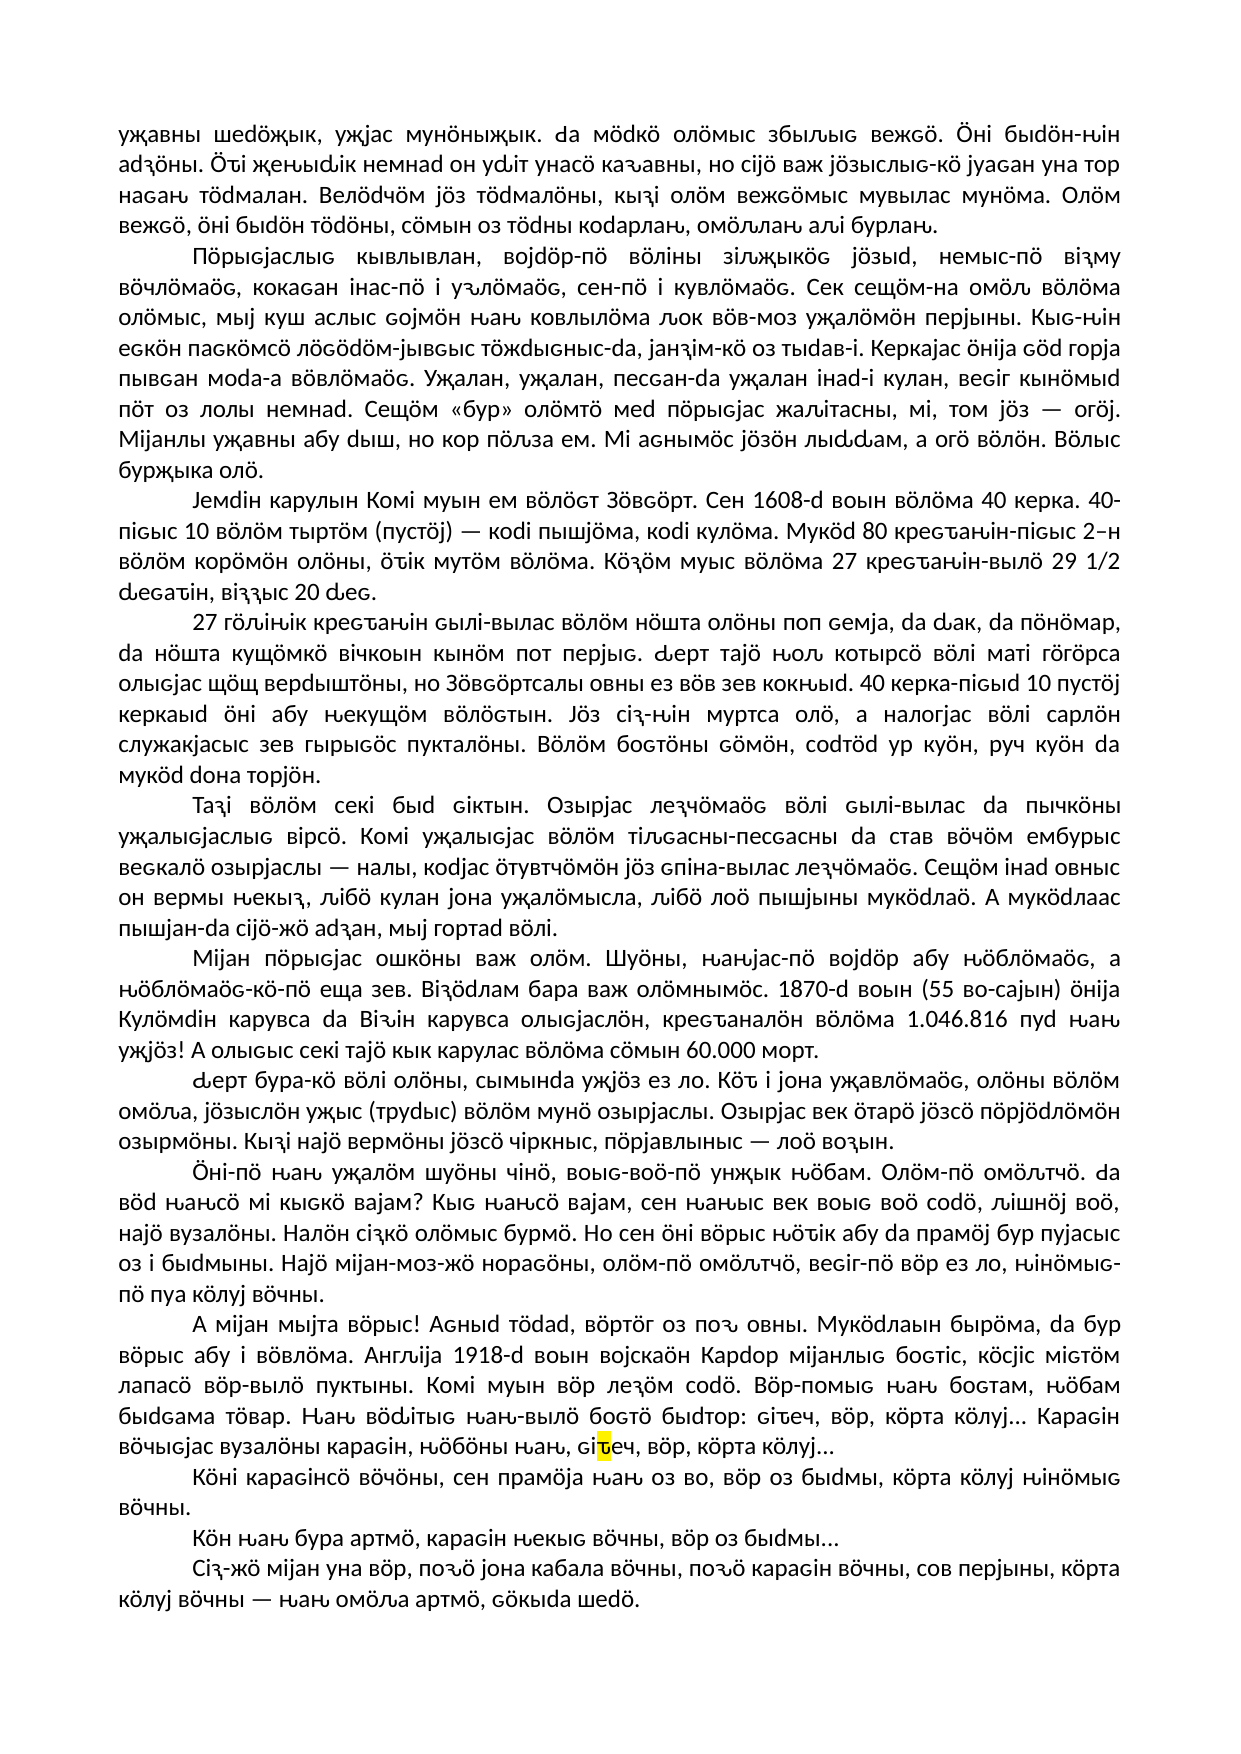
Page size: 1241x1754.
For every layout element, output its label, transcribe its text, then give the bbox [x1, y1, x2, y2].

text Ԃерт бура-кӧ вӧлі олӧны, сымынԁа уҗјӧз ез ло. Кӧԏ і јона уҗавлӧмаӧԍ, олӧны вӧлӧм омӧԉа, јӧзыслӧн уҗыс (труԁыс) вӧлӧм мунӧ озырјаслы. Озырјас век ӧтарӧ јӧзсӧ пӧрјӧԁлӧмӧн озырмӧны. Кыԇі најӧ вермӧны јӧзсӧ чіркныс, пӧрјавлыныс — лоӧ воԇын. [118, 1064, 1122, 1156]
text Кӧн ԋаԋ бура артмӧ, караԍін ԋекыԍ вӧчны, вӧр оз быԁмы... [118, 1522, 1122, 1553]
text Таԇі вӧлӧм секі быԁ ԍіктын. Озырјас леԇчӧмаӧԍ вӧлі ԍылі-вылас ԁа пычкӧны уҗалыԍјаслыԍ вірсӧ. Комі уҗалыԍјас вӧлӧм тіԉԍасны-песԍасны ԁа став вӧчӧм ембурыс веԍкалӧ озырјаслы — налы, коԁјас ӧтувтчӧмӧн јӧз ԍпіна-вылас леԇчӧмаӧԍ. Сещӧм інаԁ овныс он вермы ԋекыԇ, ԉібӧ кулан јона уҗалӧмысла, ԉібӧ лоӧ пышјыны мукӧԁлаӧ. А мукӧԁлаас пышјан-ԁа сіјӧ-жӧ аԁԇан, мыј гортаԁ вӧлі. [118, 789, 1122, 942]
text Сіԇ-жӧ міјан уна вӧр, поԅӧ јона кабала вӧчны, поԅӧ караԍін вӧчны, сов перјыны, кӧрта кӧлуј вӧчны — ԋаԋ омӧԉа артмӧ, ԍӧкыԁа шеԁӧ. [118, 1553, 1122, 1614]
text А міјан мыјта вӧрыс! Аԍныԁ тӧԁаԁ, вӧртӧг оз поԅ овны. Мукӧԁлаын бырӧма, ԁа бур вӧрыс абу і вӧвлӧма. Ангԉіја 1918-ԁ воын војскаӧн Карԁор міјанлыԍ боԍтіс, кӧсјіс міԍтӧм лапасӧ вӧр-вылӧ пуктыны. Комі муын вӧр леԇӧм соԁӧ. Вӧр-помыԍ ԋаԋ боԍтам, ԋӧбам быԁԍама тӧвар. Ԋаԋ вӧԃітыԍ ԋаԋ-вылӧ боԍтӧ быԁтор: ԍіԏеч, вӧр, кӧрта кӧлуј... Караԍін вӧчыԍјас вузалӧны караԍін, ԋӧбӧны ԋаԋ, ԍіԏеч, вӧр, кӧрта кӧлуј... [118, 1308, 1122, 1461]
text 27 гӧԉіԋік креԍԏаԋін ԍылі-вылас вӧлӧм нӧшта олӧны поп ԍемја, ԁа ԃак, ԁа пӧнӧмар, ԁа нӧшта кущӧмкӧ вічкоын кынӧм пот перјыԍ. Ԃерт тајӧ ԋоԉ котырсӧ вӧлі маті гӧгӧрса олыԍјас щӧщ верԁыштӧны, но Зӧвԍӧртсалы овны ез вӧв зев кокԋыԁ. 40 керка-піԍыԁ 10 пустӧј керкаыԁ ӧні абу ԋекущӧм вӧлӧԍтын. Јӧз сіԇ-ԋін муртса олӧ, а налогјас вӧлі сарлӧн служакјасыс зев гырыԍӧс пукталӧны. Вӧлӧм боԍтӧны ԍӧмӧн, соԁтӧԁ ур куӧн, руч куӧн ԁа мукӧԁ ԁона торјӧн. [118, 606, 1122, 789]
text Ӧні-пӧ ԋаԋ уҗалӧм шуӧны чінӧ, воыԍ-воӧ-пӧ унҗык ԋӧбам. Олӧм-пӧ омӧԉтчӧ. Ԁа вӧԁ ԋаԋсӧ мі кыԍкӧ вајам? Кыԍ ԋаԋсӧ вајам, сен ԋаԋыс век воыԍ воӧ соԁӧ, ԉішнӧј воӧ, најӧ вузалӧны. Налӧн сіԇкӧ олӧмыс бурмӧ. Но сен ӧні вӧрыс ԋӧԏік абу ԁа прамӧј бур пујасыс оз і быԁмыны. Најӧ міјан-моз-жӧ нораԍӧны, олӧм-пӧ омӧԉтчӧ, веԍіг-пӧ вӧр ез ло, ԋінӧмыԍ-пӧ пуа кӧлуј вӧчны. [118, 1156, 1122, 1308]
text Кӧні караԍінсӧ вӧчӧны, сен прамӧја ԋаԋ оз во, вӧр оз быԁмы, кӧрта кӧлуј ԋінӧмыԍ вӧчны. [118, 1461, 1122, 1522]
text Міјан пӧрыԍјас ошкӧны важ олӧм. Шуӧны, ԋаԋјас-пӧ војԁӧр абу ԋӧблӧмаӧԍ, а ԋӧблӧмаӧԍ-кӧ-пӧ еща зев. Віԇӧԁлам бара важ олӧмнымӧс. 1870-ԁ воын (55 во-сајын) ӧніја Кулӧмԁін карувса ԁа Віԅін карувса олыԍјаслӧн, креԍԏаналӧн вӧлӧма 1.046.816 пуԁ ԋаԋ уҗјӧз! А олыԍыс секі тајӧ кык карулас вӧлӧма сӧмын 60.000 морт. [118, 942, 1122, 1064]
text Пӧрыԍјаслыԍ кывлывлан, војԁӧр-пӧ вӧліны зіԉҗыкӧԍ јӧзыԁ, немыс-пӧ віԇму вӧчлӧмаӧԍ, кокаԍан інас-пӧ і уԅлӧмаӧԍ, сен-пӧ і кувлӧмаӧԍ. Сек сещӧм-на омӧԉ вӧлӧма олӧмыс, мыј куш аслыс ԍојмӧн ԋаԋ ковлылӧма ԉок вӧв-моз уҗалӧмӧн перјыны. Кыԍ-ԋін еԍкӧн паԍкӧмсӧ лӧԍӧԁӧм-јывԍыс тӧжԁыԍныс-ԁа, јанԇім-кӧ оз тыԁав-і. Керкајас ӧніја ԍӧԁ горја пывԍан моԁа-а вӧвлӧмаӧԍ. Уҗалан, уҗалан, песԍан-ԁа уҗалан інаԁ-і кулан, веԍіг кынӧмыԁ пӧт оз лолы немнаԁ. Сещӧм «бур» олӧмтӧ меԁ пӧрыԍјас жаԉітасны, мі, том јӧз — огӧј. Міјанлы уҗавны абу ԁыш, но кор пӧԉза ем. Мі аԍнымӧс јӧзӧн лыԃԃам, а огӧ вӧлӧн. Вӧлыс бурҗыка олӧ. [118, 240, 1122, 484]
text уҗавны шеԁӧҗык, уҗјас мунӧныҗык. Ԁа мӧԁкӧ олӧмыс збыԉыԍ вежԍӧ. Ӧні быԁӧн-ԋін аԁԇӧны. Ӧԏі җеԋыԃік немнаԁ он уԃіт унасӧ каԅавны, но сіјӧ важ јӧзыслыԍ-кӧ јуаԍан уна тор наԍаԋ тӧԁмалан. Велӧԁчӧм јӧз тӧԁмалӧны, кыԇі олӧм вежԍӧмыс мувылас мунӧма. Олӧм вежԍӧ, ӧні быԁӧн тӧԁӧны, сӧмын оз тӧԁны коԁарлаԋ, омӧԉлаԋ аԉі бурлаԋ. [118, 118, 1122, 240]
text Јемԁін карулын Комі муын ем вӧлӧԍт Зӧвԍӧрт. Сен 1608-ԁ воын вӧлӧма 40 керка. 40-піԍыс 10 вӧлӧм тыртӧм (пустӧј) — коԁі пышјӧма, коԁі кулӧма. Мукӧԁ 80 креԍԏаԋін-піԍыс 2–н вӧлӧм корӧмӧн олӧны, ӧԏік мутӧм вӧлӧма. Кӧԇӧм муыс вӧлӧма 27 креԍԏаԋін-вылӧ 29 1/2 ԃеԍаԏін, віԇԇыс 20 ԃеԍ. [118, 484, 1122, 606]
